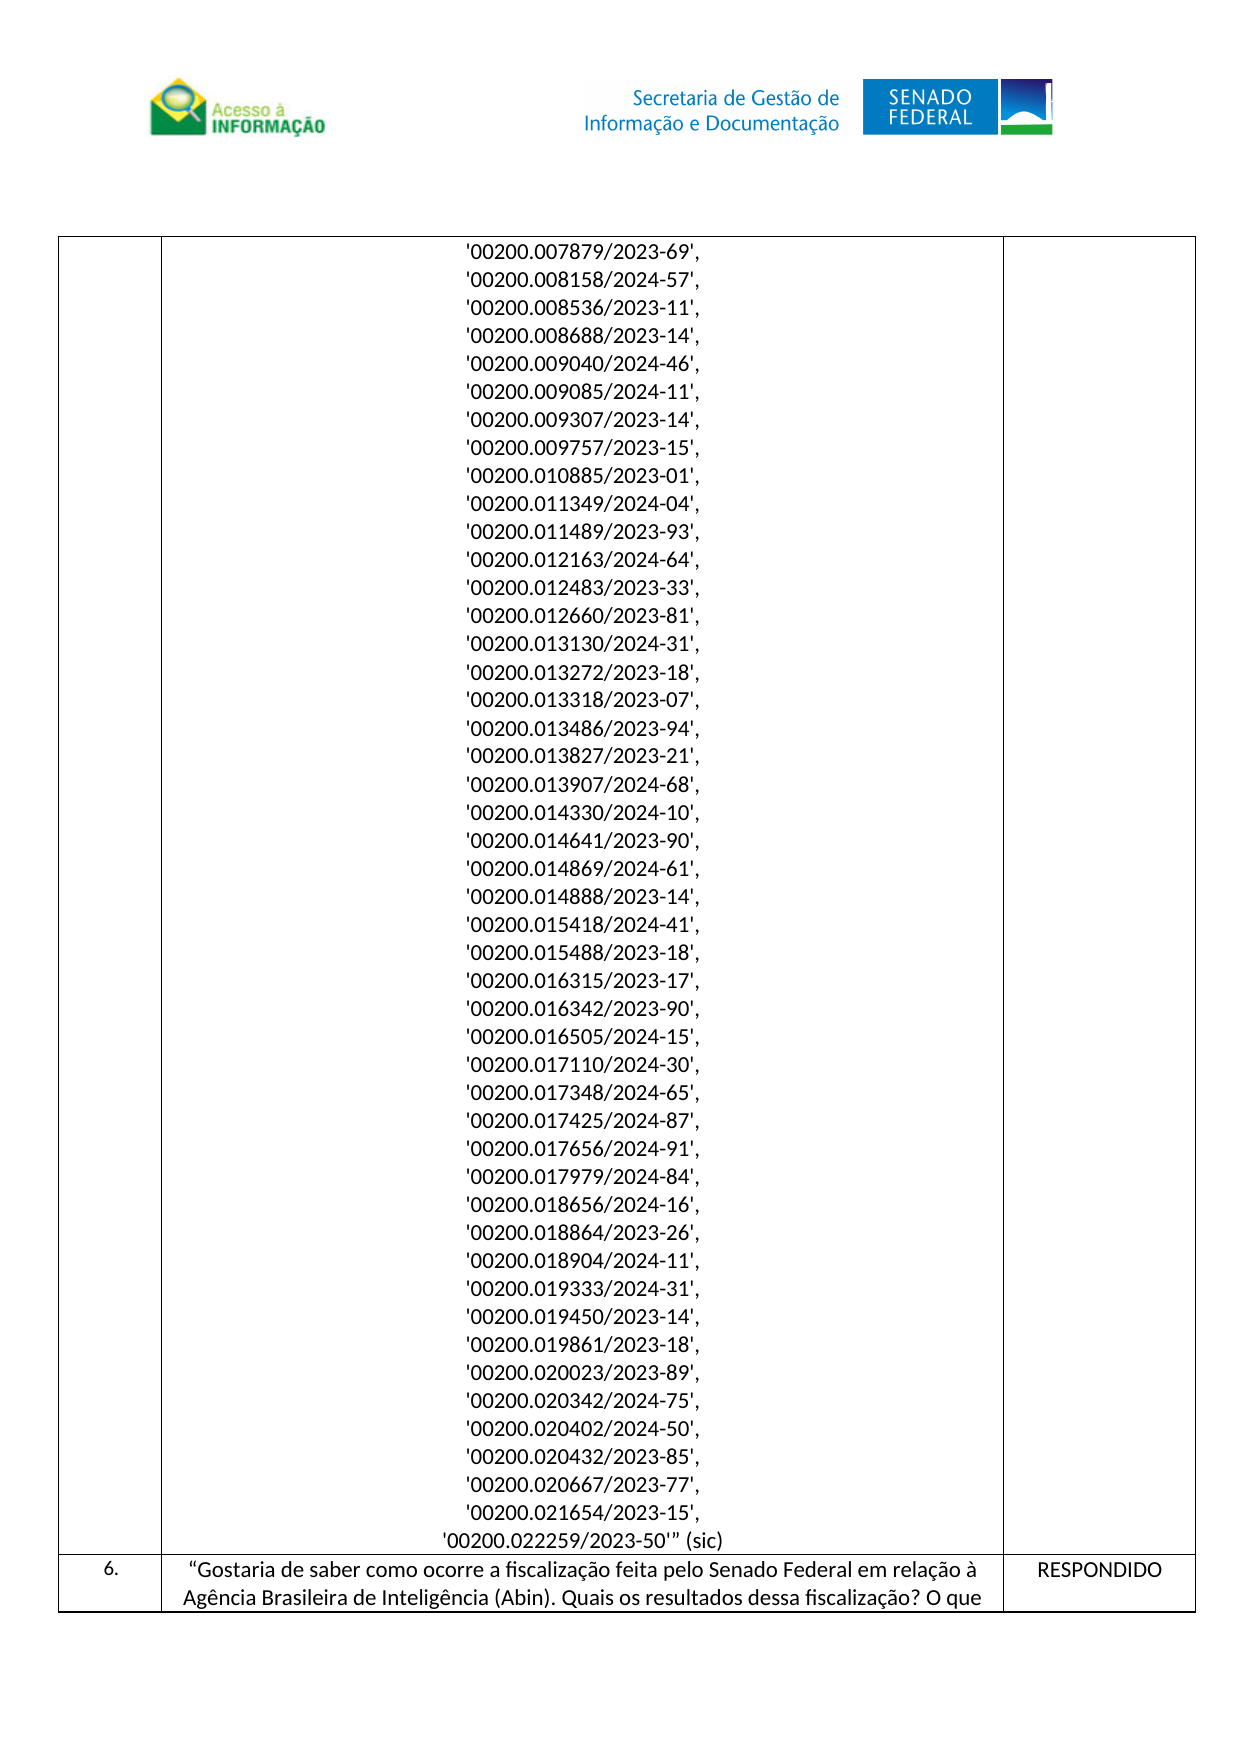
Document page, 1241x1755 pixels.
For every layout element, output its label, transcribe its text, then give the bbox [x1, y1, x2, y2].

table_cell RESPONDIDO [1004, 1555, 1195, 1611]
table_cell [59, 237, 161, 1554]
table_cell [59, 1555, 161, 1611]
table_cell [1004, 237, 1195, 1554]
table_cell “Gostaria de saber como ocorre a fiscalização feita pelo Senado Federal em relação à Agência Brasileira de Inteligência (Abin). Quais os resultados dessa fiscalização? O que [162, 1555, 1003, 1611]
table_cell '00200.007879/2023-69', '00200.008158/2024-57', '00200.008536/2023-11', '00200.008688/2023-14', '00200.009040/2024-46', '00200.009085/2024-11', '00200.009307/2023-14', '00200.009757/2023-15', '00200.010885/2023-01', '00200.011349/2024-04', '00200.011489/2023-93', '00200.012163/2024-64', '00200.012483/2023-33', '00200.012660/2023-81', '00200.013130/2024-31', '00200.013272/2023-18', '00200.013318/2023-07', '00200.013486/2023-94', '00200.013827/2023-21', '00200.013907/2024-68', '00200.014330/2024-10', '00200.014641/2023-90', '00200.014869/2024-61', '00200.014888/2023-14', '00200.015418/2024-41', '00200.015488/2023-18', '00200.016315/2023-17', '00200.016342/2023-90', '00200.016505/2024-15', '00200.017110/2024-30', '00200.017348/2024-65', '00200.017425/2024-87', '00200.017656/2024-91', '00200.017979/2024-84', '00200.018656/2024-16', '00200.018864/2023-26', '00200.018904/2024-11', '00200.019333/2024-31', '00200.019450/2023-14', '00200.019861/2023-18', '00200.020023/2023-89', '00200.020342/2024-75', '00200.020402/2024-50', '00200.020432/2023-85', '00200.020667/2023-77', '00200.021654/2023-15', '00200.022259/2023-50'” (sic) [162, 237, 1003, 1554]
